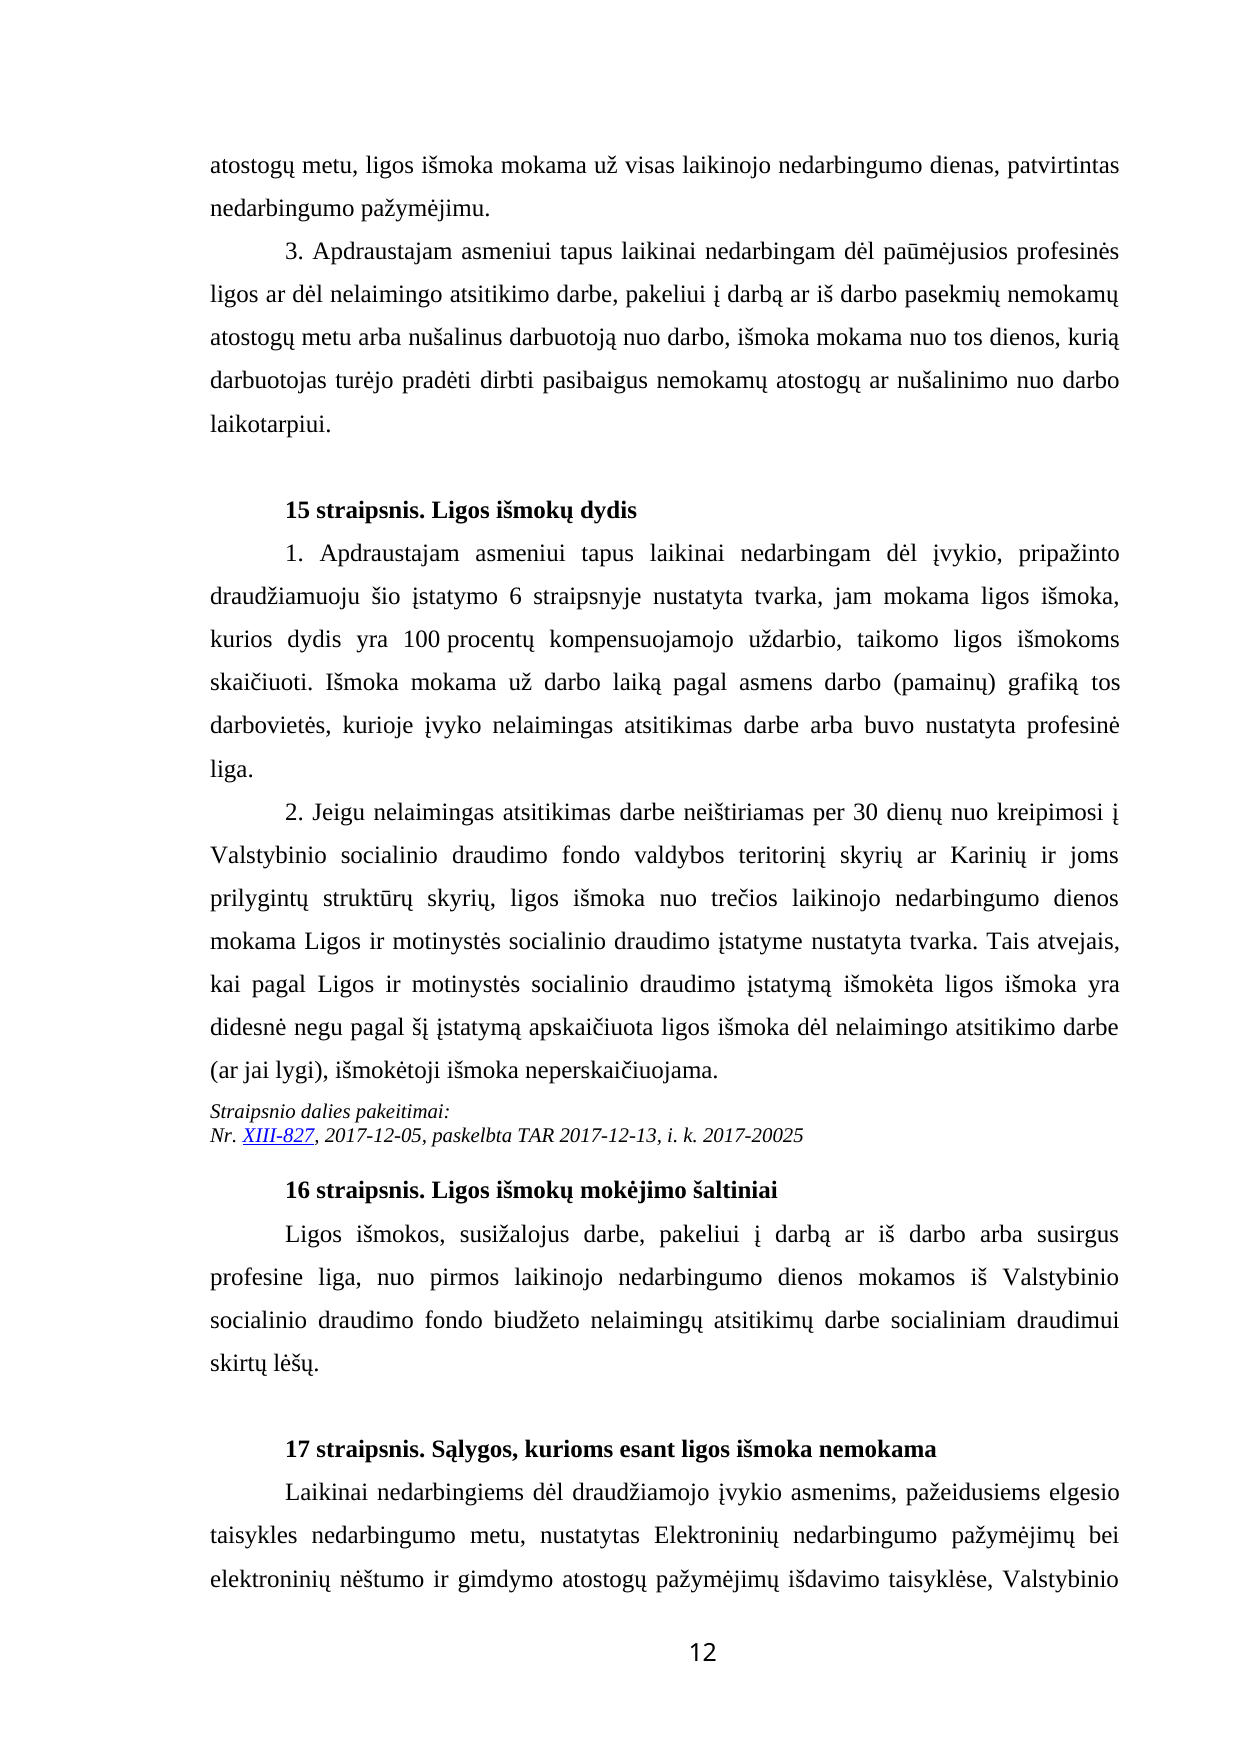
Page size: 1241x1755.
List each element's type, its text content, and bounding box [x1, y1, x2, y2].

text Ligos išmokos, susižalojus darbe, pakeliui į darbą ar iš darbo arba susirgus profesine liga, nuo pirmos laikinojo nedarbingumo dienos mokamos iš Valstybinio socialinio draudimo fondo biudžeto nelaimingų atsitikimų darbe socialiniam draudimui skirtų lėšų. [210, 1219, 1120, 1377]
text atostogų metu, ligos išmoka mokama už visas laikinojo nedarbingumo dienas, patvirtintas nedarbingumo pažymėjimu. [210, 150, 1120, 222]
text 3. Apdraustajam asmeniui tapus laikinai nedarbingam dėl paūmėjusios profesinės ligos ar dėl nelaimingo atsitikimo darbe, pakeliui į darbą ar iš darbo pasekmių nemokamų atostogų metu arba nušalinus darbuotoją nuo darbo, išmoka mokama nuo tos dienos, kurią darbuotojas turėjo pradėti dirbti pasibaigus nemokamų atostogų ar nušalinimo nuo darbo laikotarpiui. [210, 236, 1120, 437]
text 15 straipsnis. Ligos išmokų dydis [210, 495, 1120, 524]
text Laikinai nedarbingiems dėl draudžiamojo įvykio asmenims, pažeidusiems elgesio taisykles nedarbingumo metu, nustatytas Elektroninių nedarbingumo pažymėjimų bei elektroninių nėštumo ir gimdymo atostogų pažymėjimų išdavimo taisyklėse, Valstybinio [210, 1477, 1120, 1592]
text Nr. XIII-827, 2017-12-05, paskelbta TAR 2017-12-13, i. k. 2017-20025 [210, 1123, 1120, 1147]
text 16 straipsnis. Ligos išmokų mokėjimo šaltiniai [210, 1176, 1120, 1204]
text 2. Jeigu nelaimingas atsitikimas darbe neištiriamas per 30 dienų nuo kreipimosi į Valstybinio socialinio draudimo fondo valdybos teritorinį skyrių ar Karinių ir joms prilygintų struktūrų skyrių, ligos išmoka nuo trečios laikinojo nedarbingumo dienos mokama Ligos ir motinystės socialinio draudimo įstatyme nustatyta tvarka. Tais atvejais, kai pagal Ligos ir motinystės socialinio draudimo įstatymą išmokėta ligos išmoka yra didesnė negu pagal šį įstatymą apskaičiuota ligos išmoka dėl nelaimingo atsitikimo darbe (ar jai lygi), išmokėtoji išmoka neperskaičiuojama. [210, 797, 1120, 1084]
text 17 straipsnis. Sąlygos, kurioms esant ligos išmoka nemokama [210, 1434, 1120, 1463]
text Straipsnio dalies pakeitimai: [210, 1099, 1120, 1123]
text 1. Apdraustajam asmeniui tapus laikinai nedarbingam dėl įvykio, pripažinto draudžiamuoju šio įstatymo 6 straipsnyje nustatyta tvarka, jam mokama ligos išmoka, kurios dydis yra 100 procentų kompensuojamojo uždarbio, taikomo ligos išmokoms skaičiuoti. Išmoka mokama už darbo laiką pagal asmens darbo (pamainų) grafiką tos darbovietės, kurioje įvyko nelaimingas atsitikimas darbe arba buvo nustatyta profesinė liga. [210, 538, 1120, 782]
